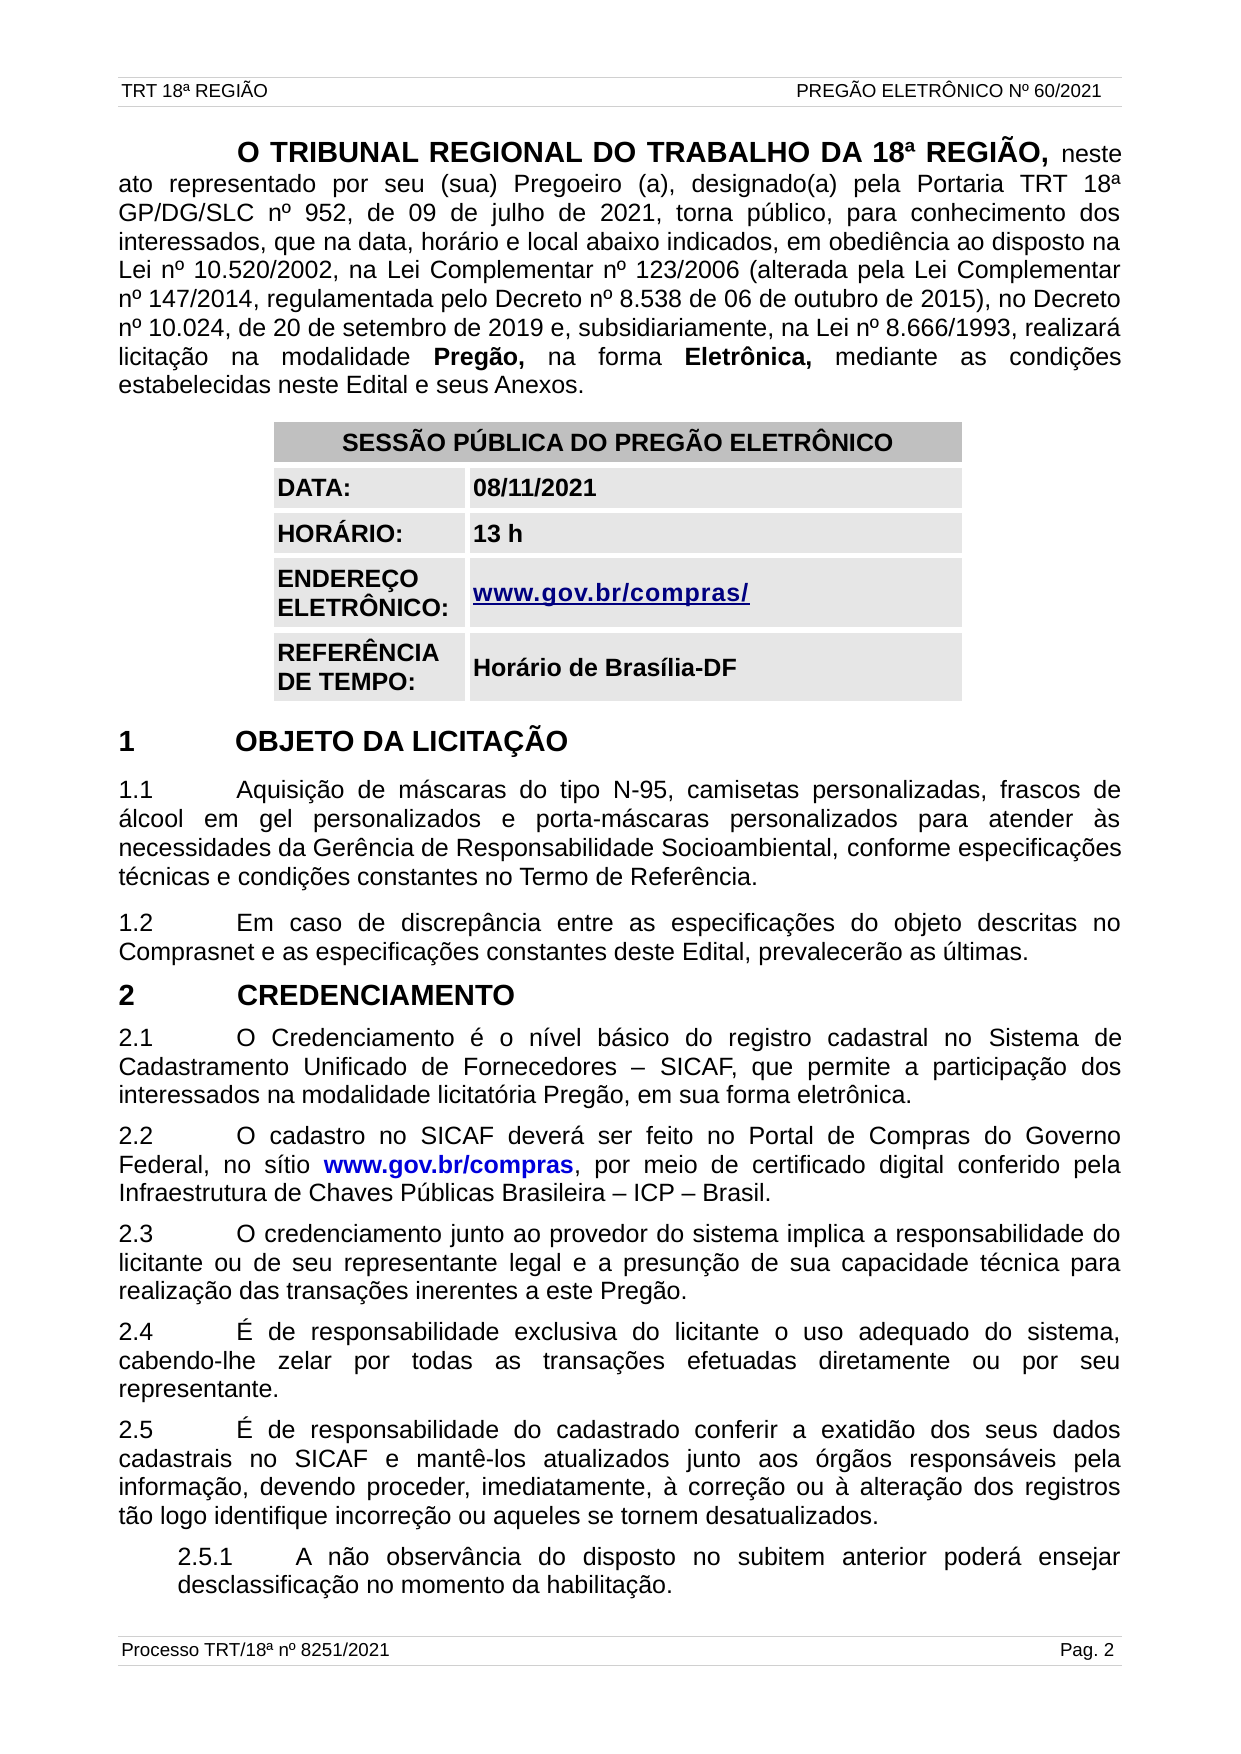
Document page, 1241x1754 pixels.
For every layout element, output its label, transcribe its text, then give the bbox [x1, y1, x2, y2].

text 1.1 Aquisição de máscaras do tipo N-95, camisetas personalizadas, frascos de álcool em gel personalizados e porta-máscaras personalizados para atender às necessidades da Gerência de Responsabilidade Socioambiental, conforme especificações técnicas e condições constantes no Termo de Referência. [118, 776, 1122, 891]
table_cell DATA: [274, 468, 465, 508]
table_cell Horário de Brasília-DF [470, 633, 962, 701]
text 2.2 O cadastro no SICAF deverá ser feito no Portal de Compras do Governo Federal, no sítio www.gov.br/compras, por meio de certificado digital conferido pela Infraestrutura de Chaves Públicas Brasileira – ICP – Brasil. [118, 1121, 1122, 1207]
text 2.4 É de responsabilidade exclusiva do licitante o uso adequado do sistema, cabendo-lhe zelar por todas as transações efetuadas diretamente ou por seu representante. [118, 1317, 1122, 1403]
text 1 OBJETO DA LICITAÇÃO [118, 724, 1122, 758]
table_cell 08/11/2021 [470, 468, 962, 508]
text 1.2 Em caso de discrepância entre as especificações do objeto descritas no Comprasnet e as especificações constantes deste Edital, prevalecerão as últimas. [118, 908, 1122, 966]
text 2.5.1 A não observância do disposto no subitem anterior poderá ensejar desclassificação no momento da habilitação. [177, 1542, 1122, 1599]
table_cell REFERÊNCIA DE TEMPO: [274, 633, 465, 701]
text 2.3 O credenciamento junto ao provedor do sistema implica a responsabilidade do licitante ou de seu representante legal e a presunção de sua capacidade técnica para realização das transações inerentes a este Pregão. [118, 1219, 1122, 1305]
text O TRIBUNAL REGIONAL DO TRABALHO DA 18ª REGIÃO, neste ato representado por seu (sua) Pregoeiro (a), designado(a) pela Portaria TRT 18ª GP/DG/SLC nº 952, de 09 de julho de 2021, torna público, para conhecimento dos interessados, que na data, horário e local abaixo indicados, em obediência ao disposto na Lei nº 10.520/2002, na Lei Complementar nº 123/2006 (alterada pela Lei Complementar nº 147/2014, regulamentada pelo Decreto nº 8.538 de 06 de outubro de 2015), no Decreto nº 10.024, de 20 de setembro de 2019 e, subsidiariamente, na Lei nº 8.666/1993, realizará licitação na modalidade Pregão, na forma Eletrônica, mediante as condições estabelecidas neste Edital e seus Anexos. [118, 136, 1122, 399]
text 2.1 O Credenciamento é o nível básico do registro cadastral no Sistema de Cadastramento Unificado de Fornecedores – SICAF, que permite a participação dos interessados na modalidade licitatória Pregão, em sua forma eletrônica. [118, 1023, 1122, 1109]
table_cell ENDEREÇO ELETRÔNICO: [274, 558, 465, 627]
text 2 CREDENCIAMENTO [118, 977, 1122, 1011]
table_cell 13 h [470, 513, 962, 553]
text 2.5 É de responsabilidade do cadastrado conferir a exatidão dos seus dados cadastrais no SICAF e mantê-los atualizados junto aos órgãos responsáveis pela informação, devendo proceder, imediatamente, à correção ou à alteração dos registros tão logo identifique incorreção ou aqueles se tornem desatualizados. [118, 1415, 1122, 1530]
table_cell www.gov.br/compras/ [470, 558, 962, 627]
table_cell HORÁRIO: [274, 513, 465, 553]
table_header SESSÃO PÚBLICA DO PREGÃO ELETRÔNICO [274, 422, 962, 462]
